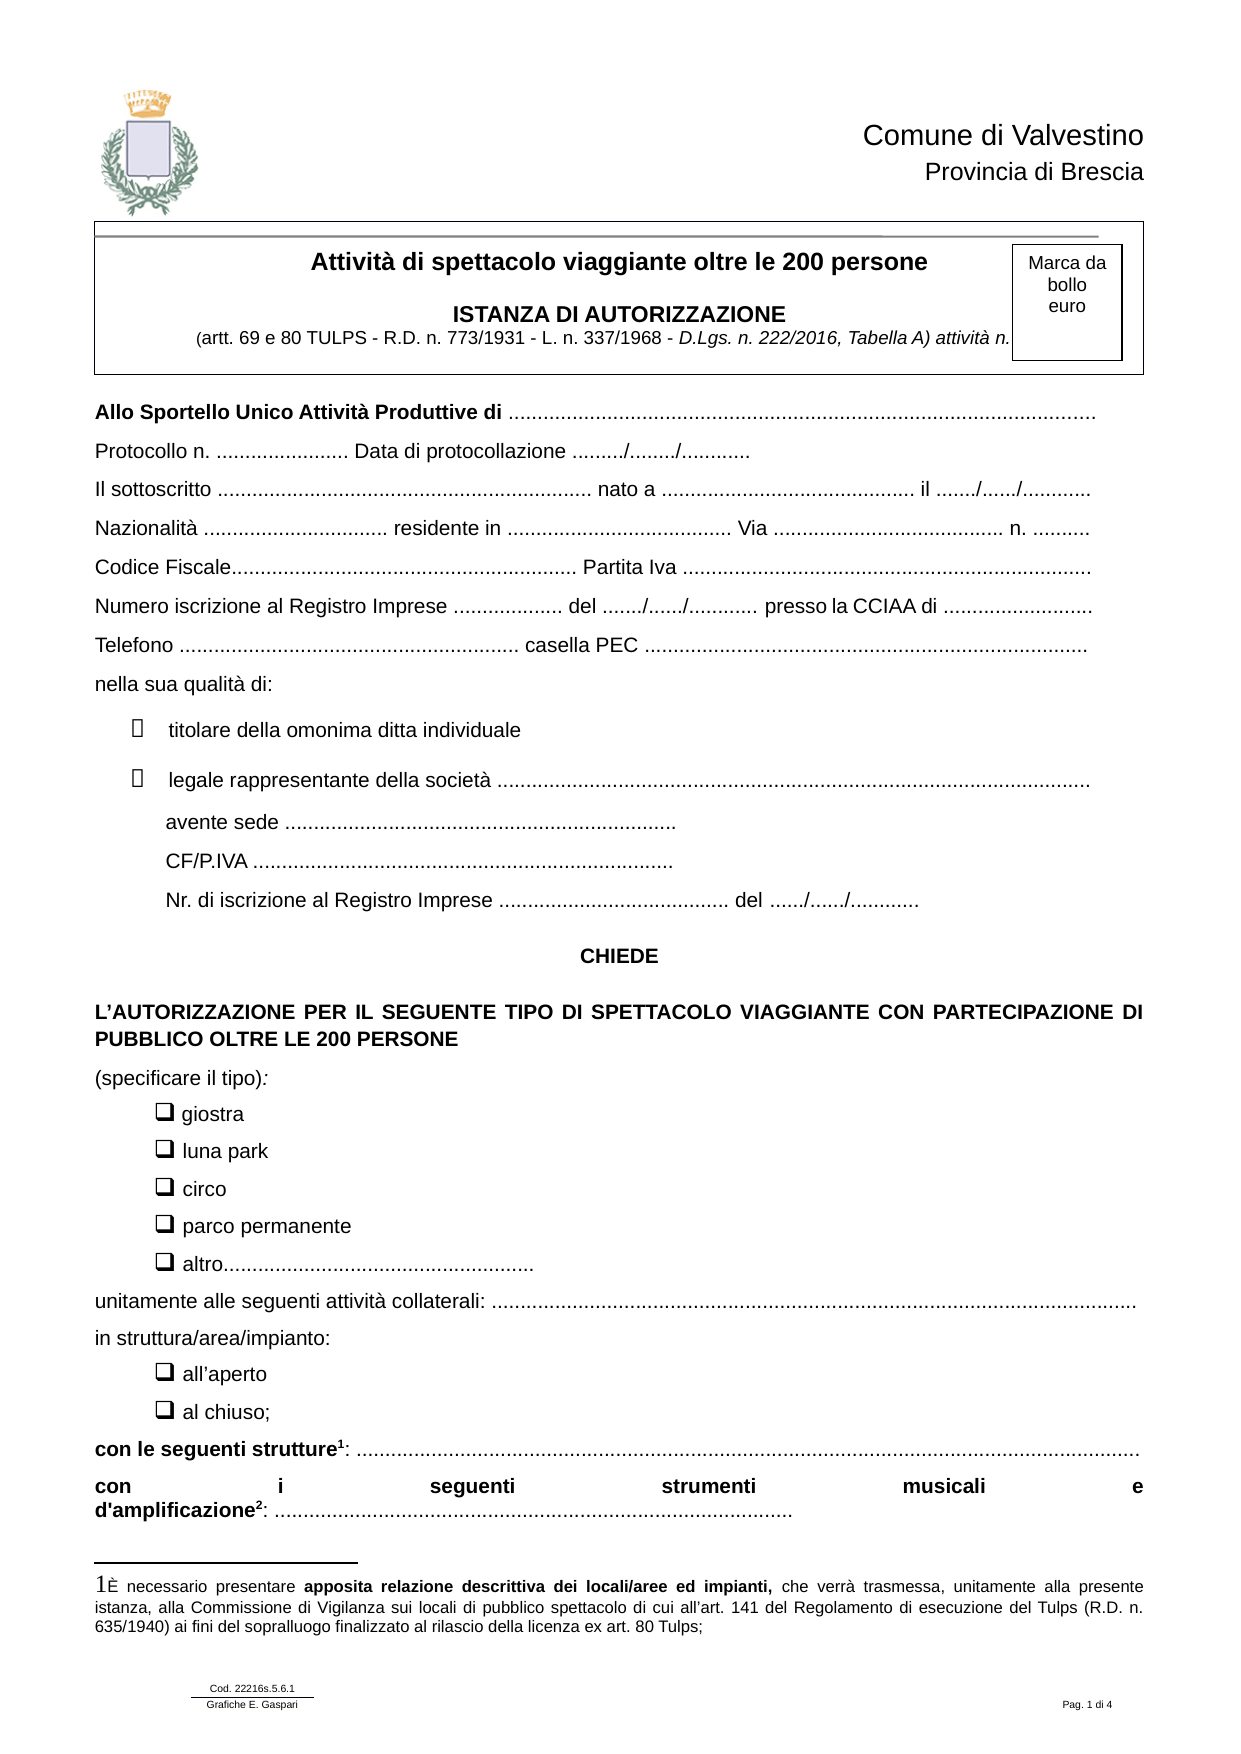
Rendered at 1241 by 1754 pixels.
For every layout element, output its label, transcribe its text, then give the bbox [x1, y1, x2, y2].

text  al chiuso; [153, 1400, 1144, 1425]
text  titolare della omonima ditta individuale [130, 710, 1144, 744]
text Numero iscrizione al Registro Imprese ................... del ......./....../............ presso la CCIAA di .......................... [94, 594, 1144, 618]
text  giostra [153, 1102, 1144, 1127]
text  all’aperto [153, 1362, 1144, 1387]
text CHIEDE [94, 944, 1144, 968]
text in struttura/area/impianto: [94, 1326, 1144, 1350]
text  circo [153, 1177, 1144, 1202]
text Allo Sportello Unico Attività Produttive di [94, 399, 1144, 423]
text Nazionalità ................................ residente in ....................................... Via ........................................ n. .......... [94, 516, 1144, 540]
text  legale rappresentante della società ....................................................................................................... [130, 760, 1144, 794]
text Telefono ........................................................... casella PEC ............................................................................. [94, 633, 1144, 657]
text (specificare il tipo): [94, 1065, 1144, 1089]
text Il sottoscritto ................................................................. nato a ............................................ il ......./....../............ [94, 477, 1144, 501]
text CF/P.IVA ......................................................................... [165, 849, 1144, 873]
table_header Attività di spettacolo viaggiante oltre le 200 persone ISTANZA DI AUTORIZZAZIONE (artt. 69 e 80 TULPS - R.D. n. 773/1931 - L. n. 337/1968 - D.Lgs. n. 222/2016, Tabella A) attività n. 82) [95, 222, 1143, 373]
text con i seguenti strumenti musicali e d'amplificazione: .......................................................................................... [94, 1474, 1144, 1522]
text L’AUTORIZZAZIONE PER IL SEGUENTE TIPO DI SPETTACOLO VIAGGIANTE CON PARTECIPAZIONE DI PUBBLICO OLTRE LE 200 PERSONE [94, 1000, 1144, 1051]
text  parco permanente [153, 1214, 1144, 1239]
picture [98, 87, 200, 219]
text  luna park [153, 1139, 1144, 1164]
text Nr. di iscrizione al Registro Imprese ........................................ del ....../....../............ [165, 888, 1144, 912]
text con le seguenti strutture: ........................................................................................................................................ [94, 1437, 1144, 1461]
text unitamente alle seguenti attività collaterali: ................................................................................................................ [94, 1289, 1144, 1313]
text Protocollo n. ....................... Data di protocollazione ........./......../............ [94, 438, 1144, 462]
text Comune di Valvestino [200, 118, 1144, 152]
text È necessario presentare apposita relazione descrittiva dei locali/aree ed impianti, che verrà trasmessa, unitamente alla presente istanza, alla Commissione di Vigilanza sui locali di pubblico spettacolo di cui all’art. 141 del Regolamento di esecuzione del Tulps (R.D. n. 635/1940) ai fini del sopralluogo finalizzato al rilascio della licenza ex art. 80 Tulps; [94, 1569, 1144, 1636]
text Provincia di Brescia [200, 157, 1144, 185]
text Codice Fiscale............................................................ Partita Iva ....................................................................... [94, 555, 1144, 579]
text avente sede .................................................................... [165, 810, 1144, 834]
text  altro...................................................... [153, 1252, 1144, 1277]
text nella sua qualità di: [94, 672, 1144, 696]
